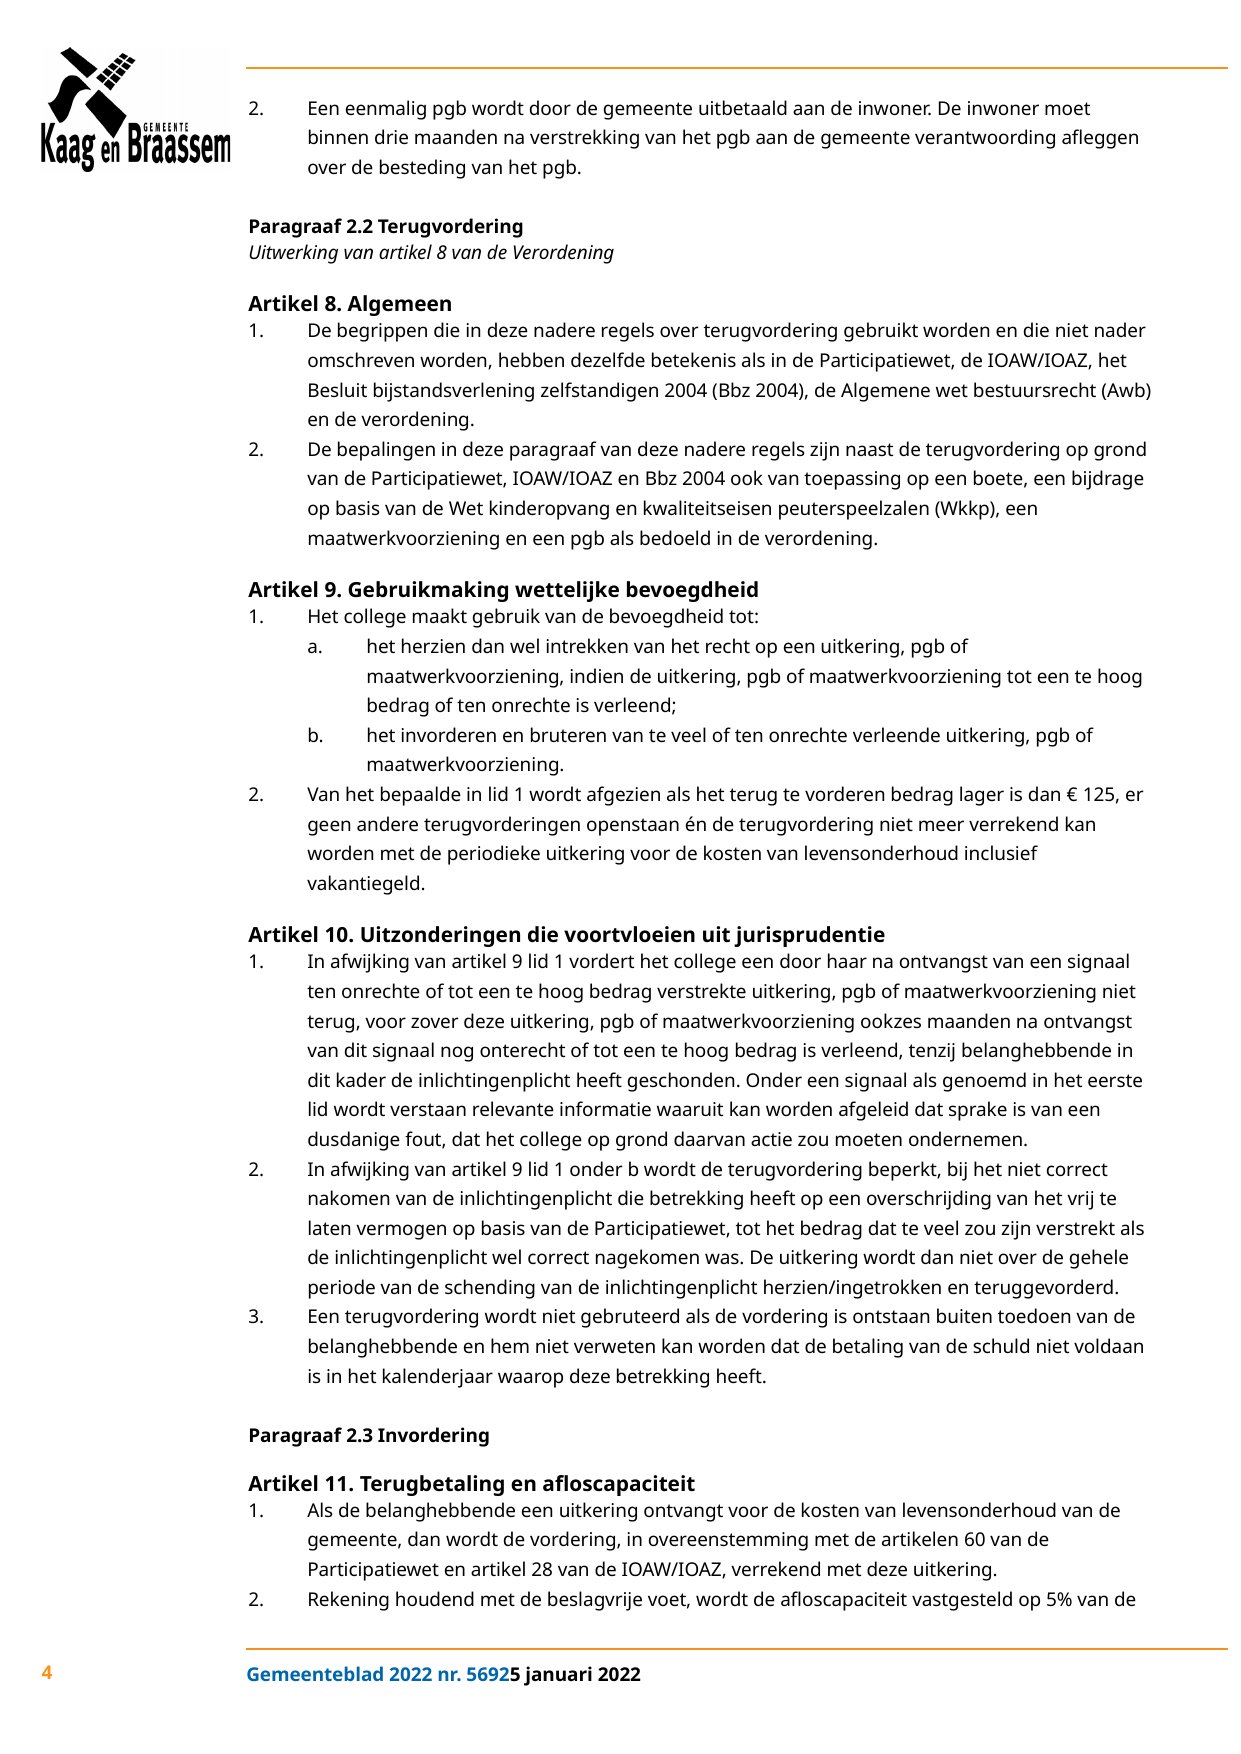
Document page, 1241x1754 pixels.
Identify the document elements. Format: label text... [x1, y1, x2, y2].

list Een terugvordering wordt niet gebruteerd als de vordering is ontstaan buiten toedoen van de belanghebbende en hem niet verweten kan worden dat de betaling van de schuld niet voldaan is in het kalenderjaar waarop deze betrekking heeft. [248, 1304, 1152, 1389]
text Artikel 8. Algemeen [248, 289, 1152, 318]
picture [41, 47, 231, 172]
list Een eenmalig pgb wordt door de gemeente uitbetaald aan de inwoner. De inwoner moet binnen drie maanden na verstrekking van het pgb aan de gemeente verantwoording afleggen over de besteding van het pgb. [248, 95, 1152, 180]
list Als de belanghebbende een uitkering ontvangt voor de kosten van levensonderhoud van de gemeente, dan wordt de vordering, in overeenstemming met de artikelen 60 van de Participatiewet en artikel 28 van de IOAW/IOAZ, verrekend met deze uitkering. [248, 1497, 1152, 1582]
list Het college maakt gebruik van de bevoegdheid tot: [248, 604, 1152, 629]
list het herzien dan wel intrekken van het recht op een uitkering, pgb of maatwerkvoorziening, indien de uitkering, pgb of maatwerkvoorziening tot een te hoog bedrag of ten onrechte is verleend; [307, 633, 1152, 718]
text Artikel 11. Terugbetaling en afloscapaciteit [248, 1469, 1152, 1497]
text Artikel 9. Gebruikmaking wettelijke bevoegdheid [248, 575, 1152, 604]
text Artikel 10. Uitzonderingen die voortvloeien uit jurisprudentie [248, 920, 1152, 949]
list In afwijking van artikel 9 lid 1 vordert het college een door haar na ontvangst van een signaal ten onrechte of tot een te hoog bedrag verstrekte uitkering, pgb of maatwerkvoorziening niet terug, voor zover deze uitkering, pgb of maatwerkvoorziening ookzes maanden na ontvangst van dit signaal nog onterecht of tot een te hoog bedrag is verleend, tenzij belanghebbende in dit kader de inlichtingenplicht heeft geschonden. Onder een signaal als genoemd in het eerste lid wordt verstaan relevante informatie waaruit kan worden afgeleid dat sprake is van een dusdanige fout, dat het college op grond daarvan actie zou moeten ondernemen. [248, 949, 1152, 1152]
list De bepalingen in deze paragraaf van deze nadere regels zijn naast de terugvordering op grond van de Participatiewet, IOAW/IOAZ en Bbz 2004 ook van toepassing op een boete, een bijdrage op basis van de Wet kinderopvang en kwaliteitseisen peuterspeelzalen (Wkkp), een maatwerkvoorziening en een pgb als bedoeld in de verordening. [248, 436, 1152, 551]
text Uitwerking van artikel 8 van de Verordening [248, 239, 1152, 264]
list Rekening houdend met de beslagvrije voet, wordt de afloscapaciteit vastgesteld op 5% van de [248, 1586, 1152, 1612]
text Paragraaf 2.3 Invordering [248, 1422, 1152, 1448]
list het invorderen en bruteren van te veel of ten onrechte verleende uitkering, pgb of maatwerkvoorziening. [307, 722, 1152, 777]
list In afwijking van artikel 9 lid 1 onder b wordt de terugvordering beperkt, bij het niet correct nakomen van de inlichtingenplicht die betrekking heeft op een overschrijding van het vrij te laten vermogen op basis van de Participatiewet, tot het bedrag dat te veel zou zijn verstrekt als de inlichtingenplicht wel correct nagekomen was. De uitkering wordt dan niet over de gehele periode van de schending van de inlichtingenplicht herzien/ingetrokken en teruggevorderd. [248, 1156, 1152, 1300]
text Paragraaf 2.2 Terugvordering [248, 213, 1152, 239]
list Van het bepaalde in lid 1 wordt afgezien als het terug te vorderen bedrag lager is dan € 125, er geen andere terugvorderingen openstaan én de terugvordering niet meer verrekend kan worden met de periodieke uitkering voor de kosten van levensonderhoud inclusief vakantiegeld. [248, 781, 1152, 896]
list De begrippen die in deze nadere regels over terugvordering gebruikt worden en die niet nader omschreven worden, hebben dezelfde betekenis als in de Participatiewet, de IOAW/IOAZ, het Besluit bijstandsverlening zelfstandigen 2004 (Bbz 2004), de Algemene wet bestuursrecht (Awb) en de verordening. [248, 318, 1152, 432]
